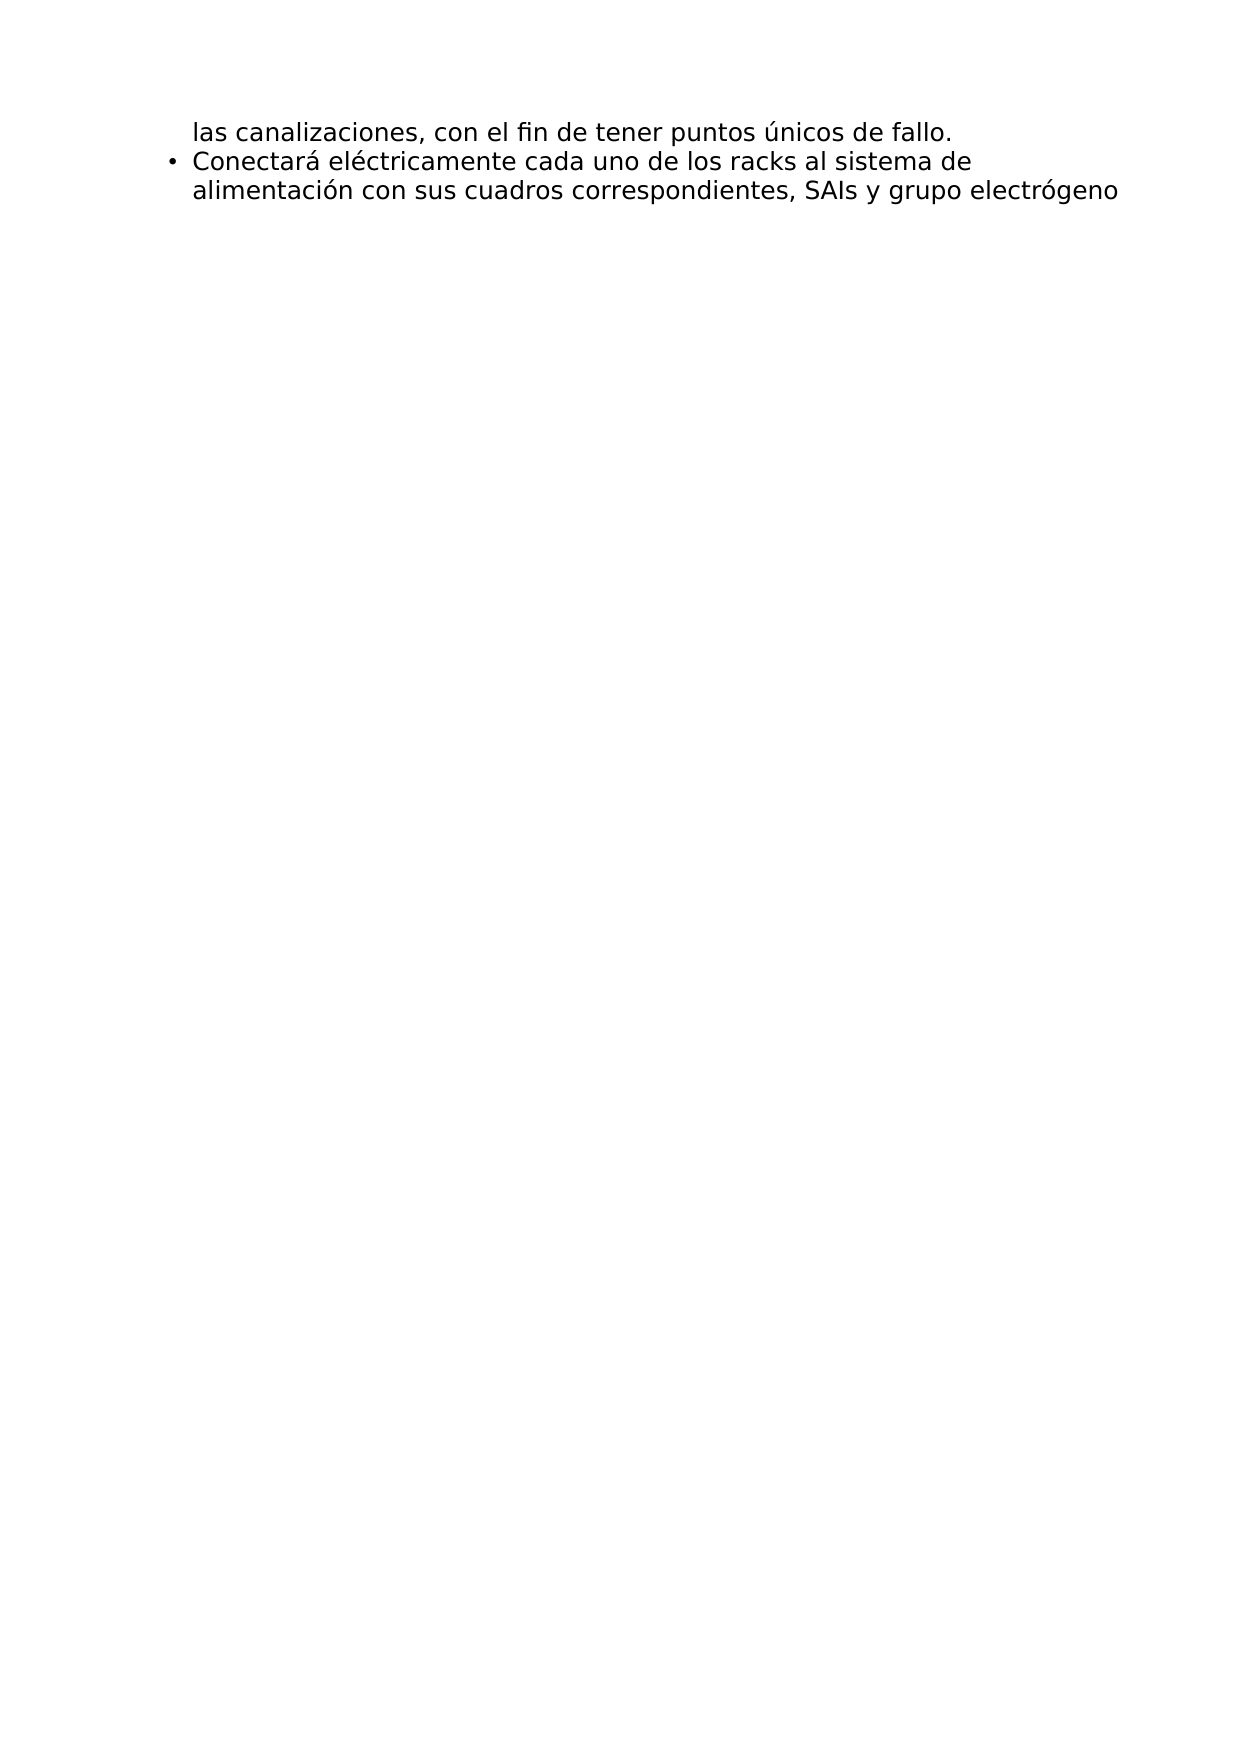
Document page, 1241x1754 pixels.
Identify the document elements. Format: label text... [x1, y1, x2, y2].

list Conectará eléctricamente cada uno de los racks al sistema de alimentación con sus cuadros correspondientes, SAIs y grupo electrógeno [177, 147, 1122, 206]
list las canalizaciones, con el fin de tener puntos únicos de fallo. [177, 118, 1122, 147]
